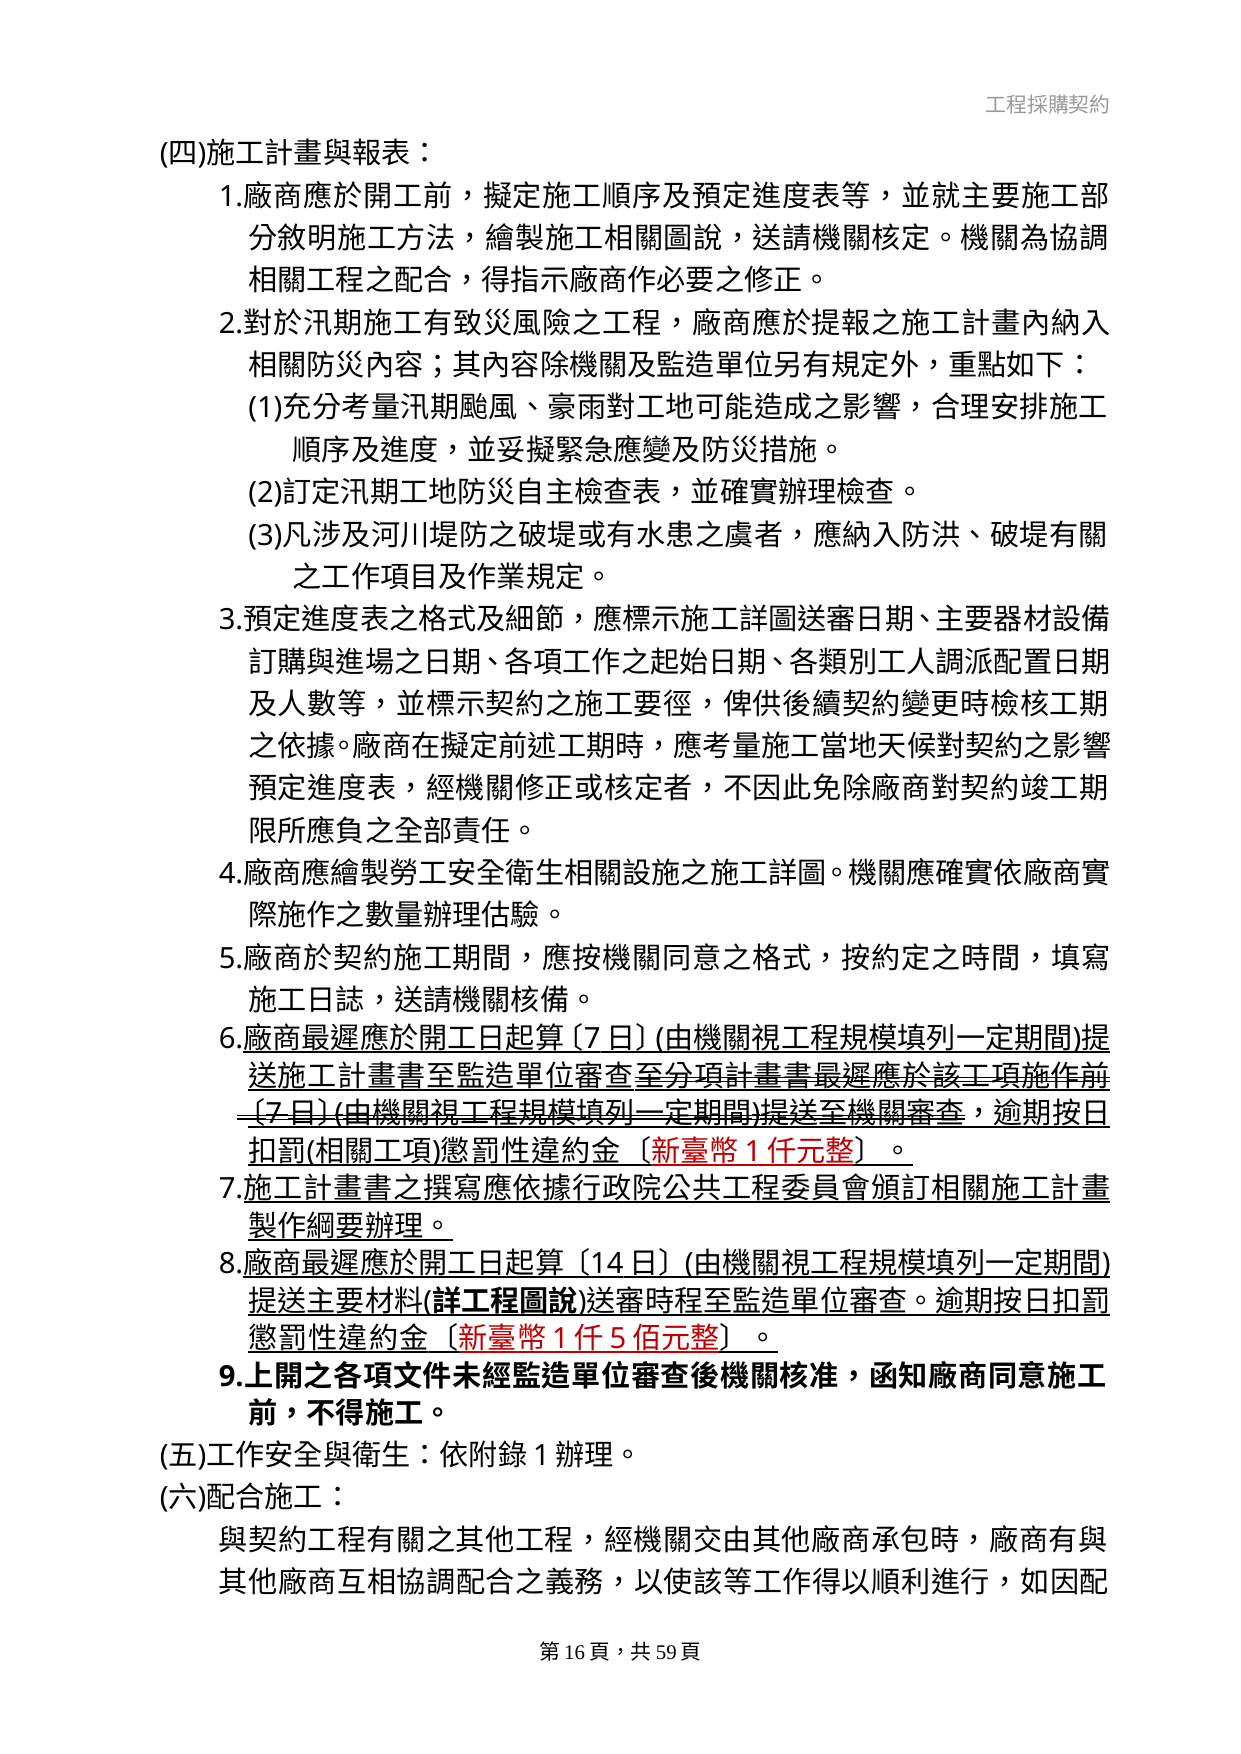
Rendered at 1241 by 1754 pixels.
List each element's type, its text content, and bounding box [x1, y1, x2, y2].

text (3)凡涉及河川堤防之破堤或有水患之虞者，應納入防洪、破堤有關之工作項目及作業規定。 [248, 511, 1110, 596]
text (1)充分考量汛期颱風、豪雨對工地可能造成之影響，合理安排施工順序及進度，並妥擬緊急應變及防災措施。 [248, 384, 1110, 469]
text 1.廠商應於開工前，擬定施工順序及預定進度表等，並就主要施工部分敘明施工方法，繪製施工相關圖說，送請機關核定。機關為協調相關工程之配合，得指示廠商作必要之修正。 [218, 172, 1110, 299]
text 4.廠商應繪製勞工安全衛生相關設施之施工詳圖。機關應確實依廠商實際施作之數量辦理估驗。 [218, 849, 1110, 934]
text (五)工作安全與衛生：依附錄1辦理。 [159, 1431, 1110, 1474]
text (2)訂定汛期工地防災自主檢查表，並確實辦理檢查。 [248, 469, 1110, 511]
text (四)施工計畫與報表： [159, 130, 1110, 172]
text 8.廠商最遲應於開工日起算〔14日〕(由機關視工程規模填列一定期間)提送主要材料(詳工程圖說)送審時程至監造單位審查。逾期按日扣罰懲罰性違約金〔新臺幣1仟5佰元整〕。 [218, 1244, 1110, 1356]
text 9.上開之各項文件未經監造單位審查後機關核准，函知廠商同意施工前，不得施工。 [218, 1356, 1110, 1431]
text 3.預定進度表之格式及細節，應標示施工詳圖送審日期、主要器材設備訂購與進場之日期、各項工作之起始日期、各類別工人調派配置日期及人數等，並標示契約之施工要徑，俾供後續契約變更時檢核工期之依據。廠商在擬定前述工期時，應考量施工當地天候對契約之影響。預定進度表，經機關修正或核定者，不因此免除廠商對契約竣工期限所應負之全部責任。 [218, 596, 1110, 849]
text 6.廠商最遲應於開工日起算〔7日〕(由機關視工程規模填列一定期間)提送施工計畫書至監造單位審查至分項計畫書最遲應於該工項施作前〔7日〕(由機關視工程規模填列一定期間)提送至機關審查，逾期按日扣罰(相關工項)懲罰性違約金〔新臺幣1仟元整〕。 [218, 1019, 1110, 1169]
text 與契約工程有關之其他工程，經機關交由其他廠商承包時，廠商有與其他廠商互相協調配合之義務，以使該等工作得以順利進行，如因配 [218, 1516, 1110, 1601]
text (六)配合施工： [159, 1474, 1110, 1516]
text 2.對於汛期施工有致災風險之工程，廠商應於提報之施工計畫內納入相關防災內容；其內容除機關及監造單位另有規定外，重點如下： [218, 299, 1110, 384]
text 7.施工計畫書之撰寫應依據行政院公共工程委員會頒訂相關施工計畫製作綱要辦理。 [218, 1169, 1110, 1244]
text 5.廠商於契約施工期間，應按機關同意之格式，按約定之時間，填寫施工日誌，送請機關核備。 [218, 934, 1110, 1019]
